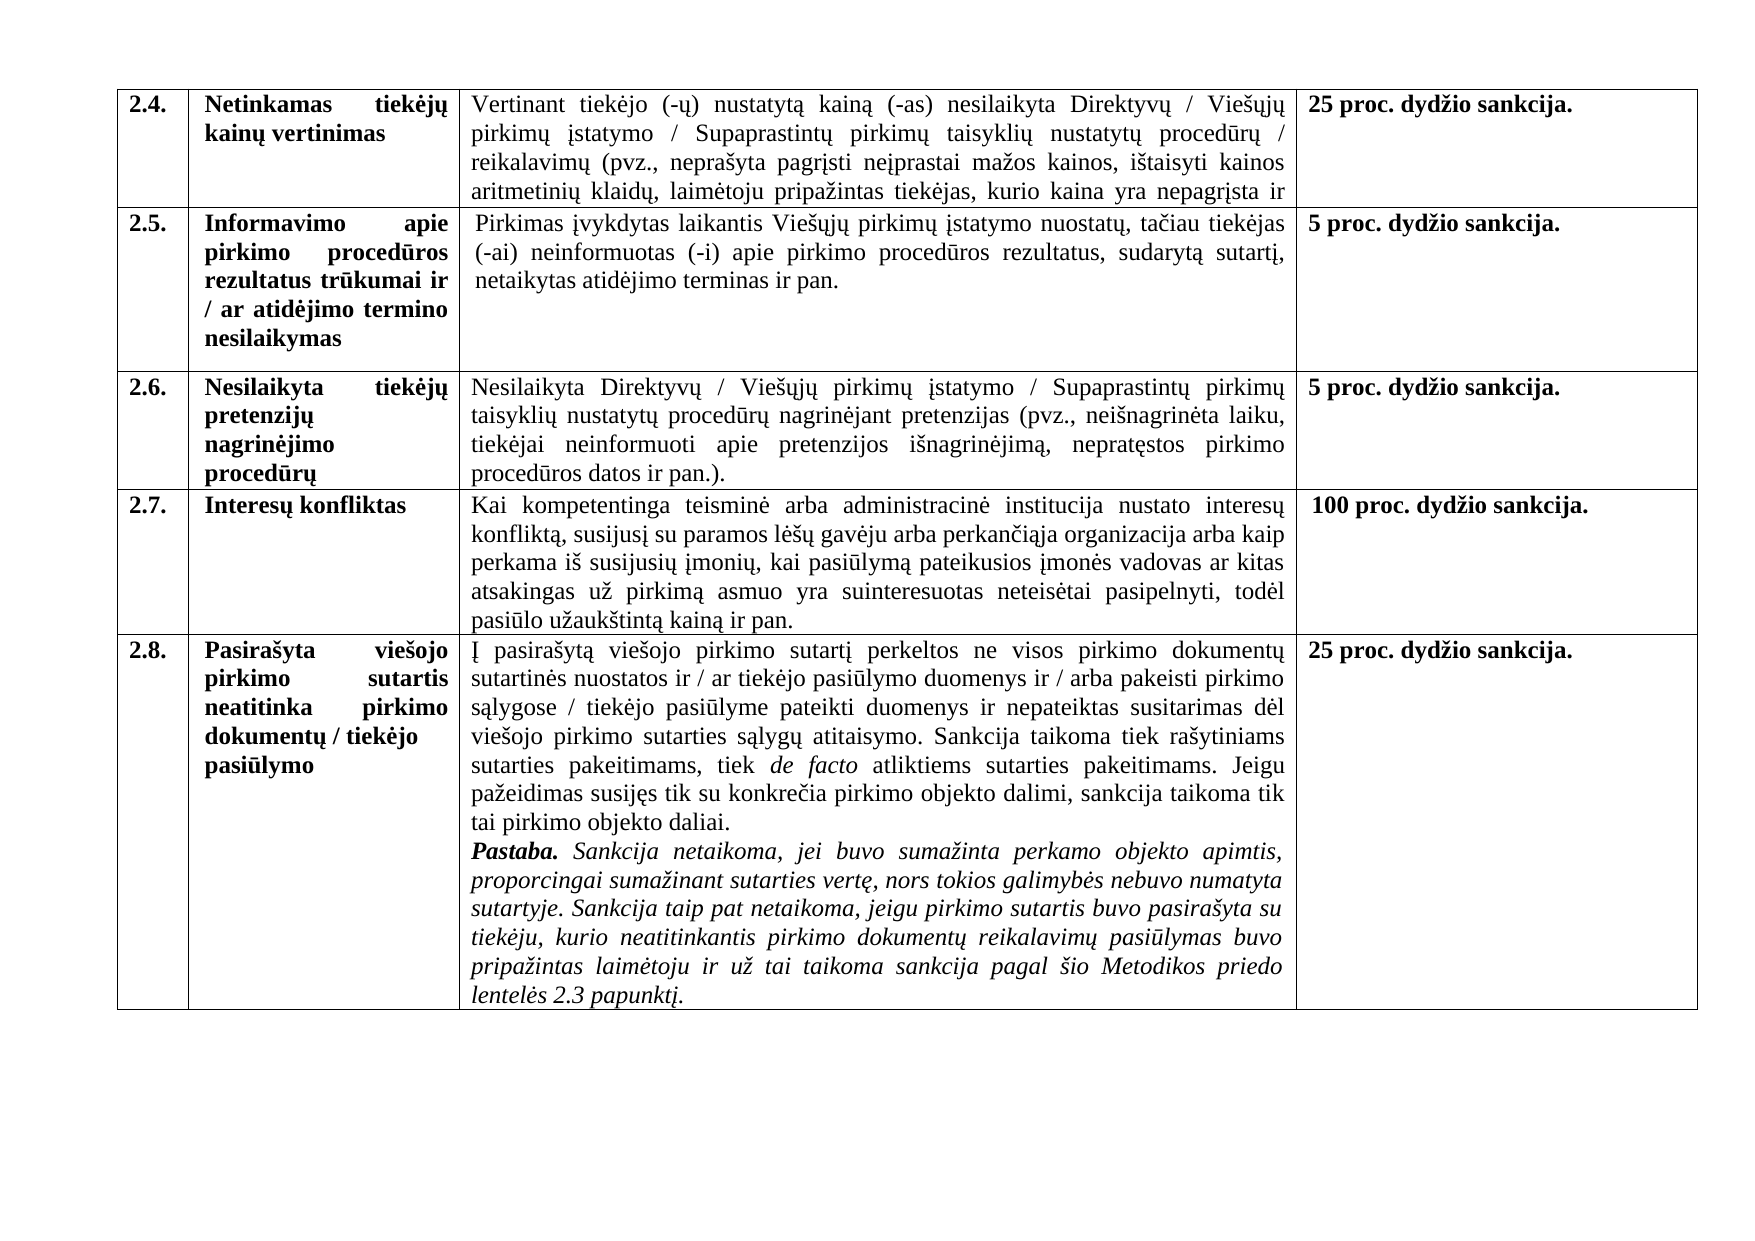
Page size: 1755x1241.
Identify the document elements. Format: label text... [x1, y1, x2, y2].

table_cell Nesilaikyta tiekėjų pretenzijų nagrinėjimo procedūrų [189, 372, 459, 489]
table_cell 2.6. [118, 372, 188, 489]
table_cell 2.7. [118, 490, 188, 634]
table_cell Informavimo apie pirkimo procedūros rezultatus trūkumai ir / ar atidėjimo termino nesilaikymas [189, 208, 459, 371]
table_cell Pasirašyta viešojo pirkimo sutartis neatitinka pirkimo dokumentų / tiekėjo pasiūlymo [189, 635, 459, 1008]
table_cell Pirkimas įvykdytas laikantis Viešųjų pirkimų įstatymo nuostatų, tačiau tiekėjas (-ai) neinformuotas (-i) apie pirkimo procedūros rezultatus, sudarytą sutartį, netaikytas atidėjimo terminas ir pan. [460, 208, 1296, 371]
table_cell 5 proc. dydžio sankcija. [1297, 208, 1697, 371]
table_cell Vertinant tiekėjo (-ų) nustatytą kainą (-as) nesilaikyta Direktyvų / Viešųjų pirkimų įstatymo / Supaprastintų pirkimų taisyklių nustatytų procedūrų / reikalavimų (pvz., neprašyta pagrįsti neįprastai mažos kainos, ištaisyti kainos aritmetinių klaidų, laimėtoju pripažintas tiekėjas, kurio kaina yra nepagrįsta ir užaukštinta ir pan.). [460, 90, 1296, 207]
table_cell 25 proc. dydžio sankcija. [1297, 635, 1697, 1008]
table_cell 25 proc. dydžio sankcija. [1297, 90, 1697, 207]
table_cell 5 proc. dydžio sankcija. [1297, 372, 1697, 489]
table_cell 2.8. [118, 635, 188, 1008]
table_cell Kai kompetentinga teisminė arba administracinė institucija nustato interesų konfliktą, susijusį su paramos lėšų gavėju arba perkančiąja organizacija arba kaip perkama iš susijusių įmonių, kai pasiūlymą pateikusios įmonės vadovas ar kitas atsakingas už pirkimą asmuo yra suinteresuotas neteisėtai pasipelnyti, todėl pasiūlo užaukštintą kainą ir pan. [460, 490, 1296, 634]
table_cell 100 proc. dydžio sankcija. [1297, 490, 1697, 634]
table_cell Nesilaikyta Direktyvų / Viešųjų pirkimų įstatymo / Supaprastintų pirkimų taisyklių nustatytų procedūrų nagrinėjant pretenzijas (pvz., neišnagrinėta laiku, tiekėjai neinformuoti apie pretenzijos išnagrinėjimą, nepratęstos pirkimo procedūros datos ir pan.). [460, 372, 1296, 489]
table_cell Į pasirašytą viešojo pirkimo sutartį perkeltos ne visos pirkimo dokumentų sutartinės nuostatos ir / ar tiekėjo pasiūlymo duomenys ir / arba pakeisti pirkimo sąlygose / tiekėjo pasiūlyme pateikti duomenys ir nepateiktas susitarimas dėl viešojo pirkimo sutarties sąlygų atitaisymo. Sankcija taikoma tiek rašytiniams sutarties pakeitimams, tiek de facto atliktiems sutarties pakeitimams. Jeigu pažeidimas susijęs tik su konkrečia pirkimo objekto dalimi, sankcija taikoma tik tai pirkimo objekto daliai. Pastaba. Sankcija netaikoma, jei buvo sumažinta perkamo objekto apimtis, proporcingai sumažinant sutarties vertę, nors tokios galimybės nebuvo numatyta sutartyje. Sankcija taip pat netaikoma, jeigu pirkimo sutartis buvo pasirašyta su tiekėju, kurio neatitinkantis pirkimo dokumentų reikalavimų pasiūlymas buvo pripažintas laimėtoju ir už tai taikoma sankcija pagal šio Metodikos priedo lentelės 2.3 papunktį. [460, 635, 1296, 1008]
table_cell 2.4. [118, 90, 188, 207]
table_cell 2.5. [118, 208, 188, 371]
table_cell Netinkamas tiekėjų kainų vertinimas [189, 90, 459, 207]
table_cell Interesų konfliktas [189, 490, 459, 634]
